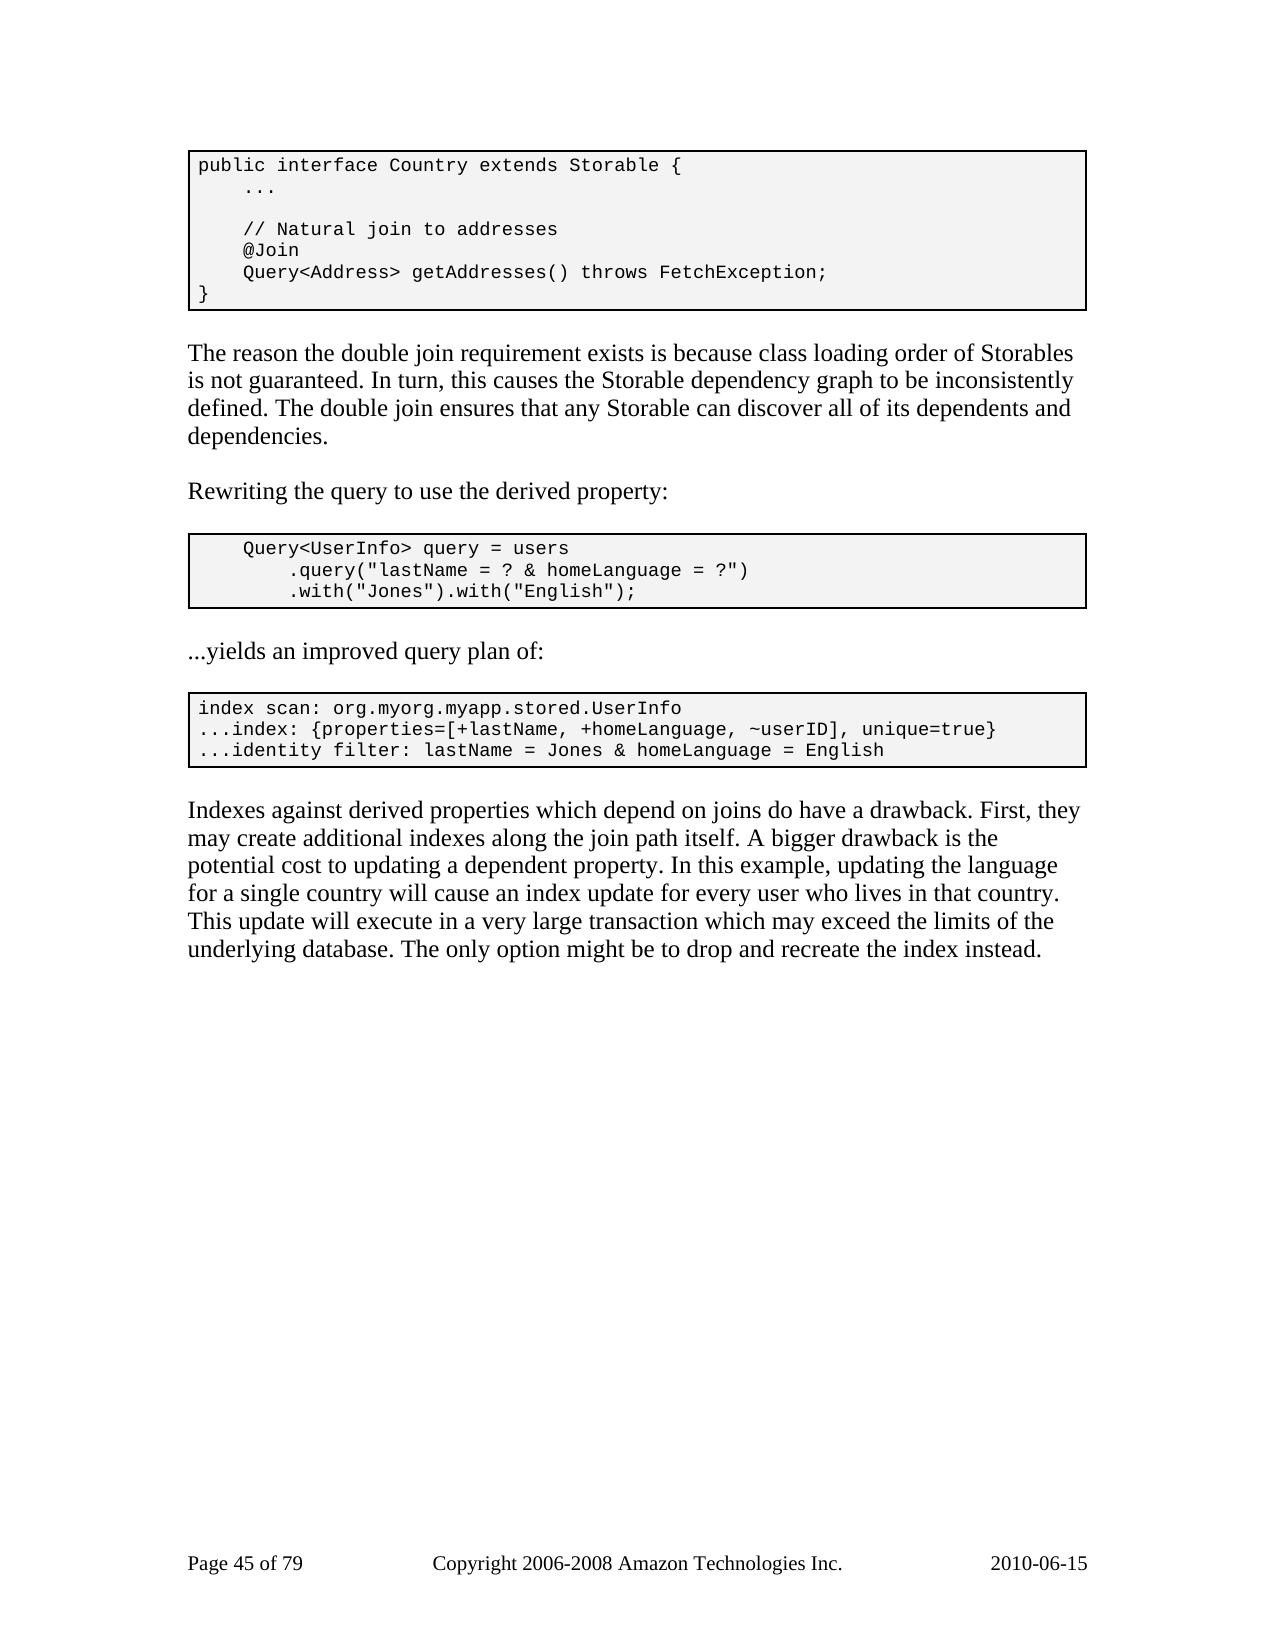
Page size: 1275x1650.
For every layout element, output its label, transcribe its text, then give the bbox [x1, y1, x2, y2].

text @Join [190, 235, 1085, 256]
text ... [190, 171, 1085, 192]
text } [190, 277, 1085, 309]
text // Natural join to addresses [190, 214, 1085, 235]
text ...index: {properties=[+lastName, +homeLanguage, ~userID], unique=true} [190, 713, 1085, 735]
text public interface Country extends Storable { [190, 152, 1085, 171]
text The reason the double join requirement exists is because class loading order of Storables is not guaranteed. In turn, this causes the Storable dependency graph to be inconsistently defined. The double join ensures that any Storable can discover all of its dependents and dependencies. [187, 339, 1087, 450]
text ...yields an improved query plan of: [187, 637, 1087, 664]
text Query<Address> getAddresses() throws FetchException; [190, 256, 1085, 277]
text Rewriting the query to use the derived property: [187, 477, 1087, 505]
text index scan: org.myorg.myapp.stored.UserInfo [190, 694, 1085, 713]
text .with("Jones").with("English"); [190, 575, 1085, 607]
text Query<UserInfo> query = users [190, 535, 1085, 554]
text .query("lastName = ? & homeLanguage = ?") [190, 554, 1085, 575]
text Indexes against derived properties which depend on joins do have a drawback. First, they may create additional indexes along the join path itself. A bigger drawback is the potential cost to updating a dependent property. In this example, updating the language for a single country will cause an index update for every user who lives in that country. This update will execute in a very large transaction which may exceed the limits of the underlying database. The only option might be to drop and recreate the index instead. [187, 796, 1087, 962]
text ...identity filter: lastName = Jones & homeLanguage = English [190, 735, 1085, 766]
